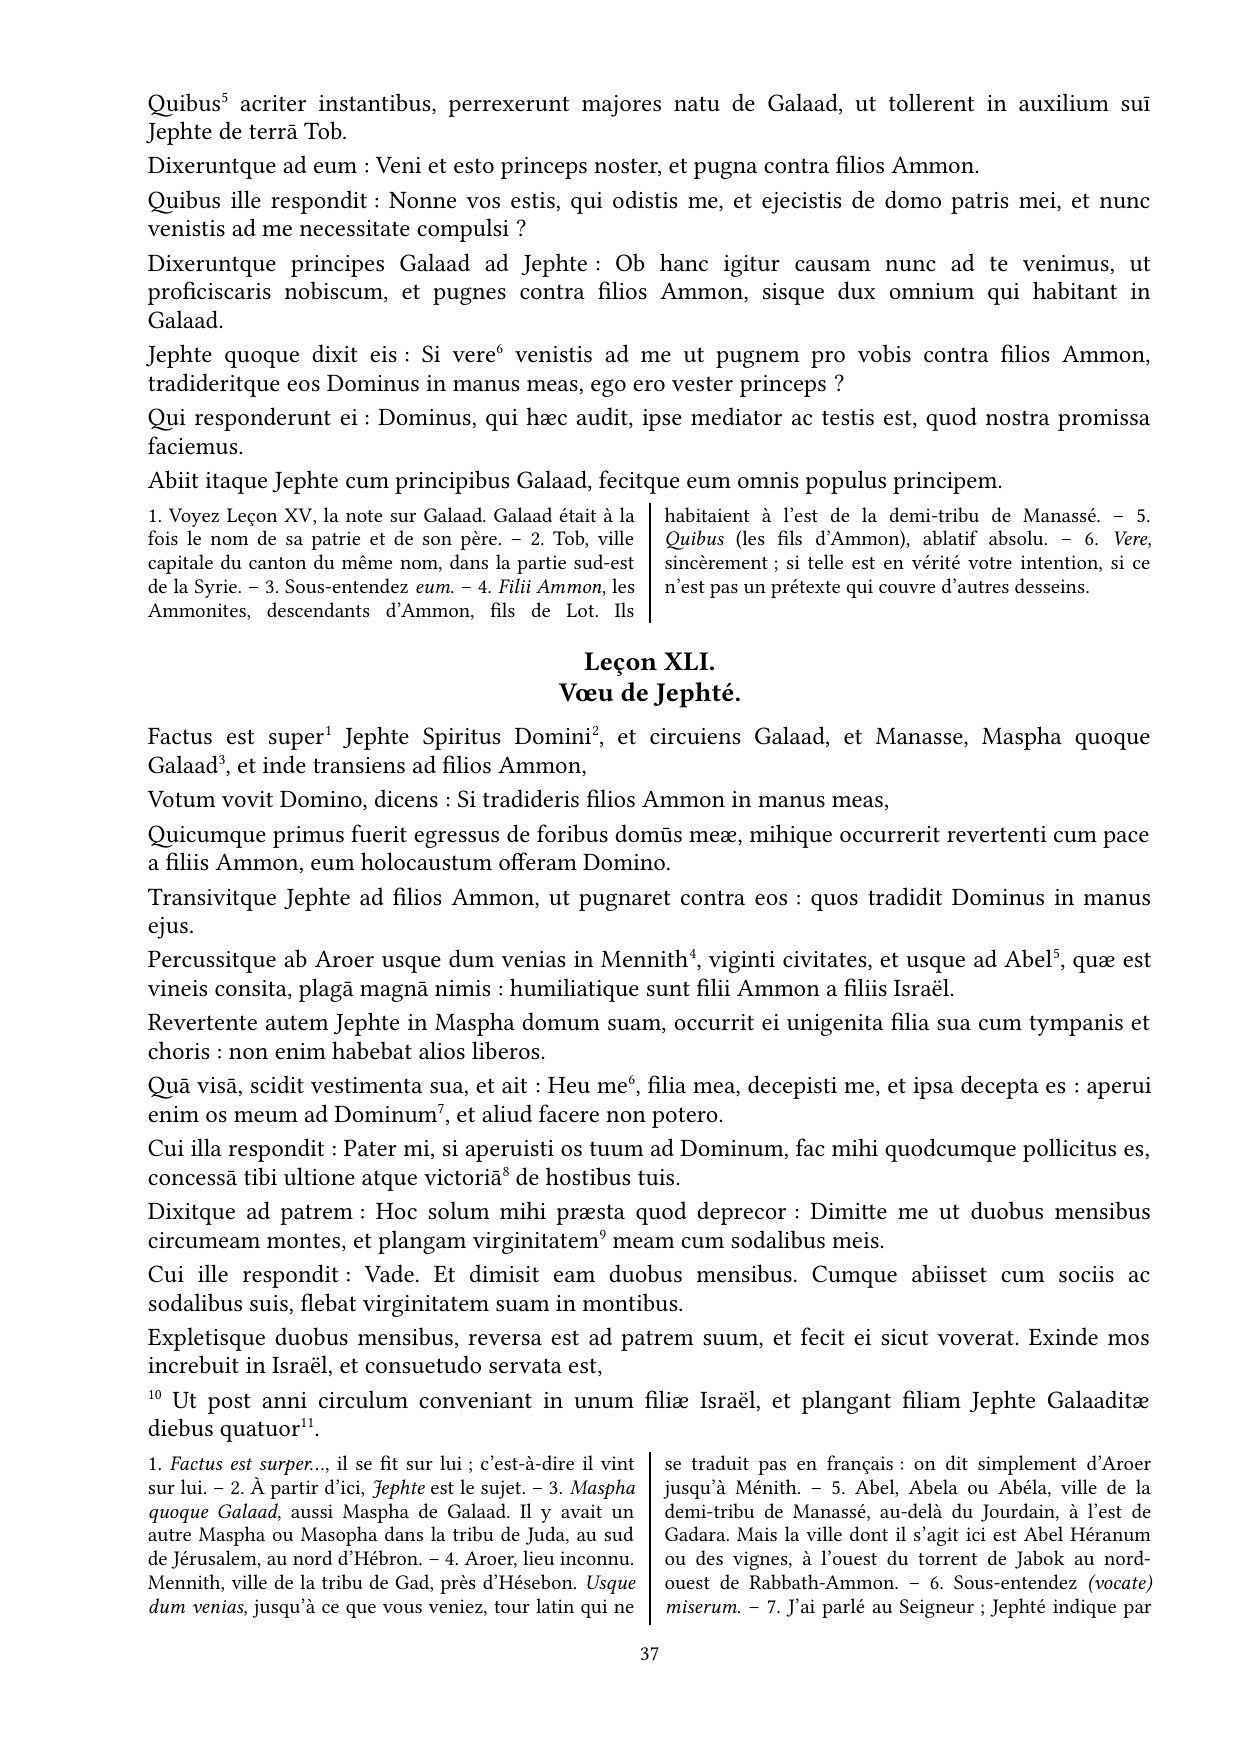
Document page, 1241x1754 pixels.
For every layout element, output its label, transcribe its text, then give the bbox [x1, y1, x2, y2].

text habitaient à l’est de la demi-tribu de Manassé. – 5. Quibus (les fils d’Ammon), ablatif absolu. – 6. Vere, sincèrement ; si telle est en vérité votre intention, si ce n’est pas un prétexte qui couvre d’autres desseins. [664, 503, 1152, 598]
text Percussitque ab Aroer usque dum venias in Mennith4, viginti civitates, et usque ad Abel5, quæ est vineis consita, plagā magnā nimis : humiliatique sunt filii Ammon a filiis Israël. [148, 946, 1152, 1003]
text Dixeruntque principes Galaad ad Jephte : Ob hanc igitur causam nunc ad te venimus, ut proficiscaris nobiscum, et pugnes contra filios Ammon, sisque dux omnium qui habitant in Galaad. [148, 249, 1152, 334]
text Votum vovit Domino, dicens : Si tradideris filios Ammon in manus meas, [148, 785, 1152, 814]
text 10 Ut post anni circulum conveniant in unum filiæ Israël, et plangant filiam Jephte Galaaditæ diebus quatuor11. [148, 1386, 1152, 1443]
text se traduit pas en français : on dit simplement d’Aroer jusqu’à Ménith. – 5. Abel, Abela ou Abéla, ville de la demi-tribu de Manassé, au-delà du Jourdain, à l’est de Gadara. Mais la ville dont il s’agit ici est Abel Héranum ou des vignes, à l’ouest du torrent de Jabok au nord-ouest de Rabbath-Ammon. – 6. Sous-entendez (vocate) miserum. – 7. J’ai parlé au Seigneur ; Jephté indique par [664, 1452, 1152, 1618]
text Qui responderunt ei : Dominus, qui hæc audit, ipse mediator ac testis est, quod nostra promissa faciemus. [148, 403, 1152, 460]
text Jephte quoque dixit eis : Si vere6 venistis ad me ut pugnem pro vobis contra filios Ammon, tradideritque eos Dominus in manus meas, ego ero vester princeps ? [148, 340, 1152, 397]
text Expletisque duobus mensibus, reversa est ad patrem suum, et fecit ei sicut voverat. Exinde mos increbuit in Israël, et consuetudo servata est, [148, 1323, 1152, 1380]
text Factus est super1 Jephte Spiritus Domini2, et circuiens Galaad, et Manasse, Maspha quoque Galaad3, et inde transiens ad filios Ammon, [148, 722, 1152, 779]
text 1. Voyez Leçon XV, la note sur Galaad. Galaad était à la fois le nom de sa patrie et de son père. – 2. Tob, ville capitale du canton du même nom, dans la partie sud-est de la Syrie. – 3. Sous-entendez eum. – 4. Filii Ammon, les Ammonites, descendants d’Ammon, fils de Lot. Ils [148, 503, 635, 622]
text Cui ille respondit : Vade. Et dimisit eam duobus mensibus. Cumque abiisset cum sociis ac sodalibus suis, flebat virginitatem suam in montibus. [148, 1260, 1152, 1317]
text Revertente autem Jephte in Maspha domum suam, occurrit ei unigenita filia sua cum tympanis et choris : non enim habebat alios liberos. [148, 1008, 1152, 1066]
text Cui illa respondit : Pater mi, si aperuisti os tuum ad Dominum, fac mihi quodcumque pollicitus es, concessā tibi ultione atque victoriā8 de hostibus tuis. [148, 1134, 1152, 1191]
text Quicumque primus fuerit egressus de foribus domūs meæ, mihique occurrerit revertenti cum pace a filiis Ammon, eum holocaustum offeram Domino. [148, 820, 1152, 877]
text Dixeruntque ad eum : Veni et esto princeps noster, et pugna contra filios Ammon. [148, 151, 1152, 180]
text 1. Factus est surper…, il se fit sur lui ; c’est-à-dire il vint sur lui. – 2. À partir d’ici, Jephte est le sujet. – 3. Maspha quoque Galaad, aussi Maspha de Galaad. Il y avait un autre Maspha ou Masopha dans la tribu de Juda, au sud de Jérusalem, au nord d’Hébron. – 4. Aroer, lieu inconnu. Mennith, ville de la tribu de Gad, près d’Hésebon. Usque dum venias, jusqu’à ce que vous veniez, tour latin qui ne [148, 1452, 635, 1618]
text Leçon XLI. Vœu de Jephté. [148, 646, 1152, 708]
text Quā visā, scidit vestimenta sua, et ait : Heu me6, filia mea, decepisti me, et ipsa decepta es : aperui enim os meum ad Dominum7, et aliud facere non potero. [148, 1071, 1152, 1128]
text Transivitque Jephte ad filios Ammon, ut pugnaret contra eos : quos tradidit Dominus in manus ejus. [148, 883, 1152, 940]
text Quibus ille respondit : Nonne vos estis, qui odistis me, et ejecistis de domo patris mei, et nunc venistis ad me necessitate compulsi ? [148, 186, 1152, 243]
text Abiit itaque Jephte cum principibus Galaad, fecitque eum omnis populus principem. [148, 466, 1152, 494]
text Quibus5 acriter instantibus, perrexerunt majores natu de Galaad, ut tollerent in auxilium suī Jephte de terrā Tob. [148, 88, 1152, 146]
text Dixitque ad patrem : Hoc solum mihi præsta quod deprecor : Dimitte me ut duobus mensibus circumeam montes, et plangam virginitatem9 meam cum sodalibus meis. [148, 1197, 1152, 1254]
